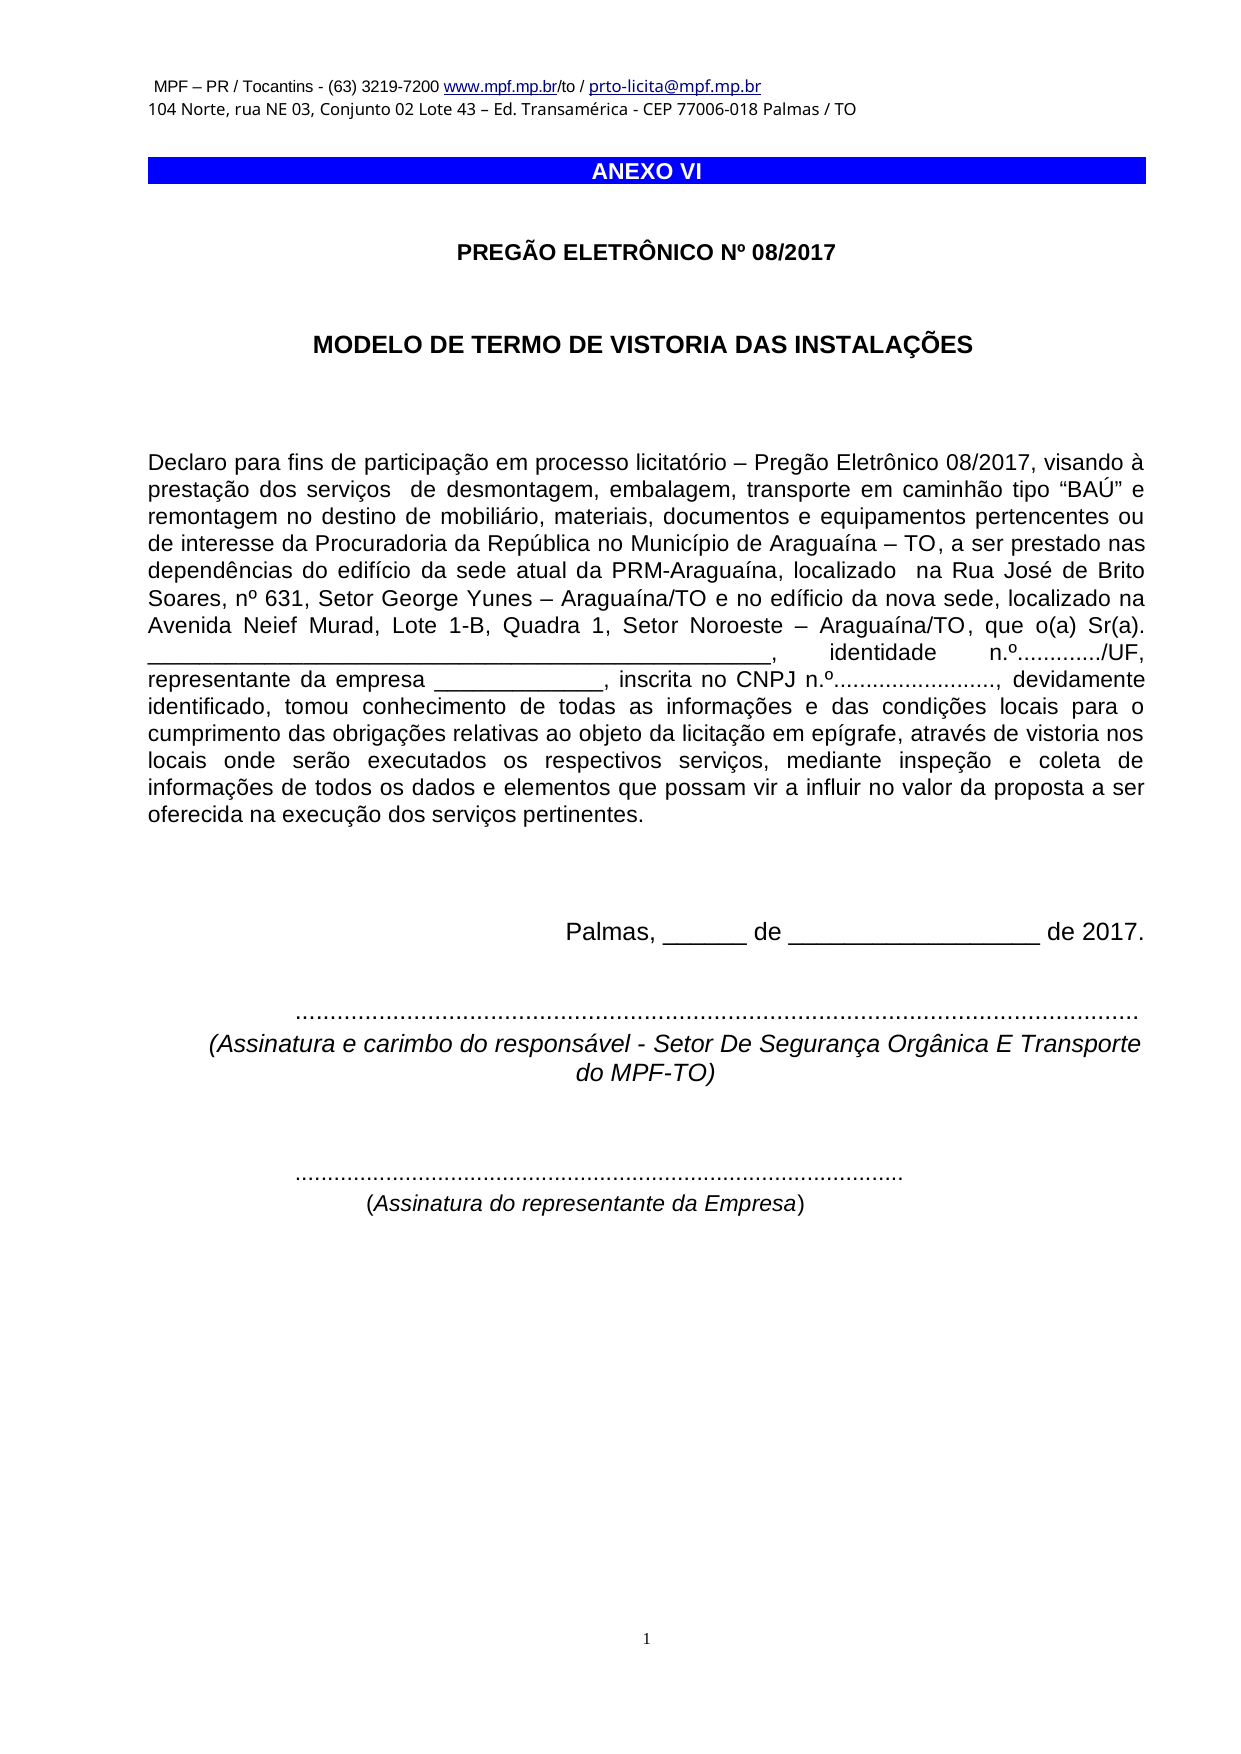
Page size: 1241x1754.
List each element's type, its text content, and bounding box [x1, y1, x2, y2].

text (Assinatura e carimbo do responsável - Setor De Segurança Orgânica E Transporte do MPF-TO) [142, 1029, 1146, 1087]
text Declaro para fins de participação em processo licitatório – Pregão Eletrônico 08/2017, visando à prestação dos serviços de desmontagem, embalagem, transporte em caminhão tipo “BAÚ” e remontagem no destino de mobiliário, materiais, documentos e equipamentos pertencentes ou de interesse da Procuradoria da República no Município de Araguaína – TO, a ser prestado nas dependências do edifício da sede atual da PRM-Araguaína, localizado na Rua José de Brito Soares, nº 631, Setor George Yunes – Araguaína/TO e no edíficio da nova sede, localizado na Avenida Neief Murad, Lote 1-B, Quadra 1, Setor Noroeste – Araguaína/TO, que o(a) Sr(a). ________________________________________________, identidade n.º............./UF, representante da empresa _____________, inscrita no CNPJ n.º........................., devidamente identificado, tomou conhecimento de todas as informações e das condições locais para o cumprimento das obrigações relativas ao objeto da licitação em epígrafe, através de vistoria nos locais onde serão executados os respectivos serviços, mediante inspeção e coleta de informações de todos os dados e elementos que possam vir a influir no valor da proposta a ser oferecida na execução dos serviços pertinentes. [148, 448, 1146, 828]
text (Assinatura do representante da Empresa) [148, 1189, 1146, 1216]
text ......................................................................................................................... [148, 996, 1146, 1025]
text Palmas, ______ de __________________ de 2017. [148, 917, 1146, 946]
text .............................................................................................. [148, 1158, 1146, 1185]
text ANEXO VI [148, 157, 1146, 184]
text PREGÃO ELETRÔNICO Nº 08/2017 [148, 238, 1146, 265]
text MODELO DE TERMO DE VISTORIA DAS INSTALAÇÕES [148, 330, 1146, 359]
